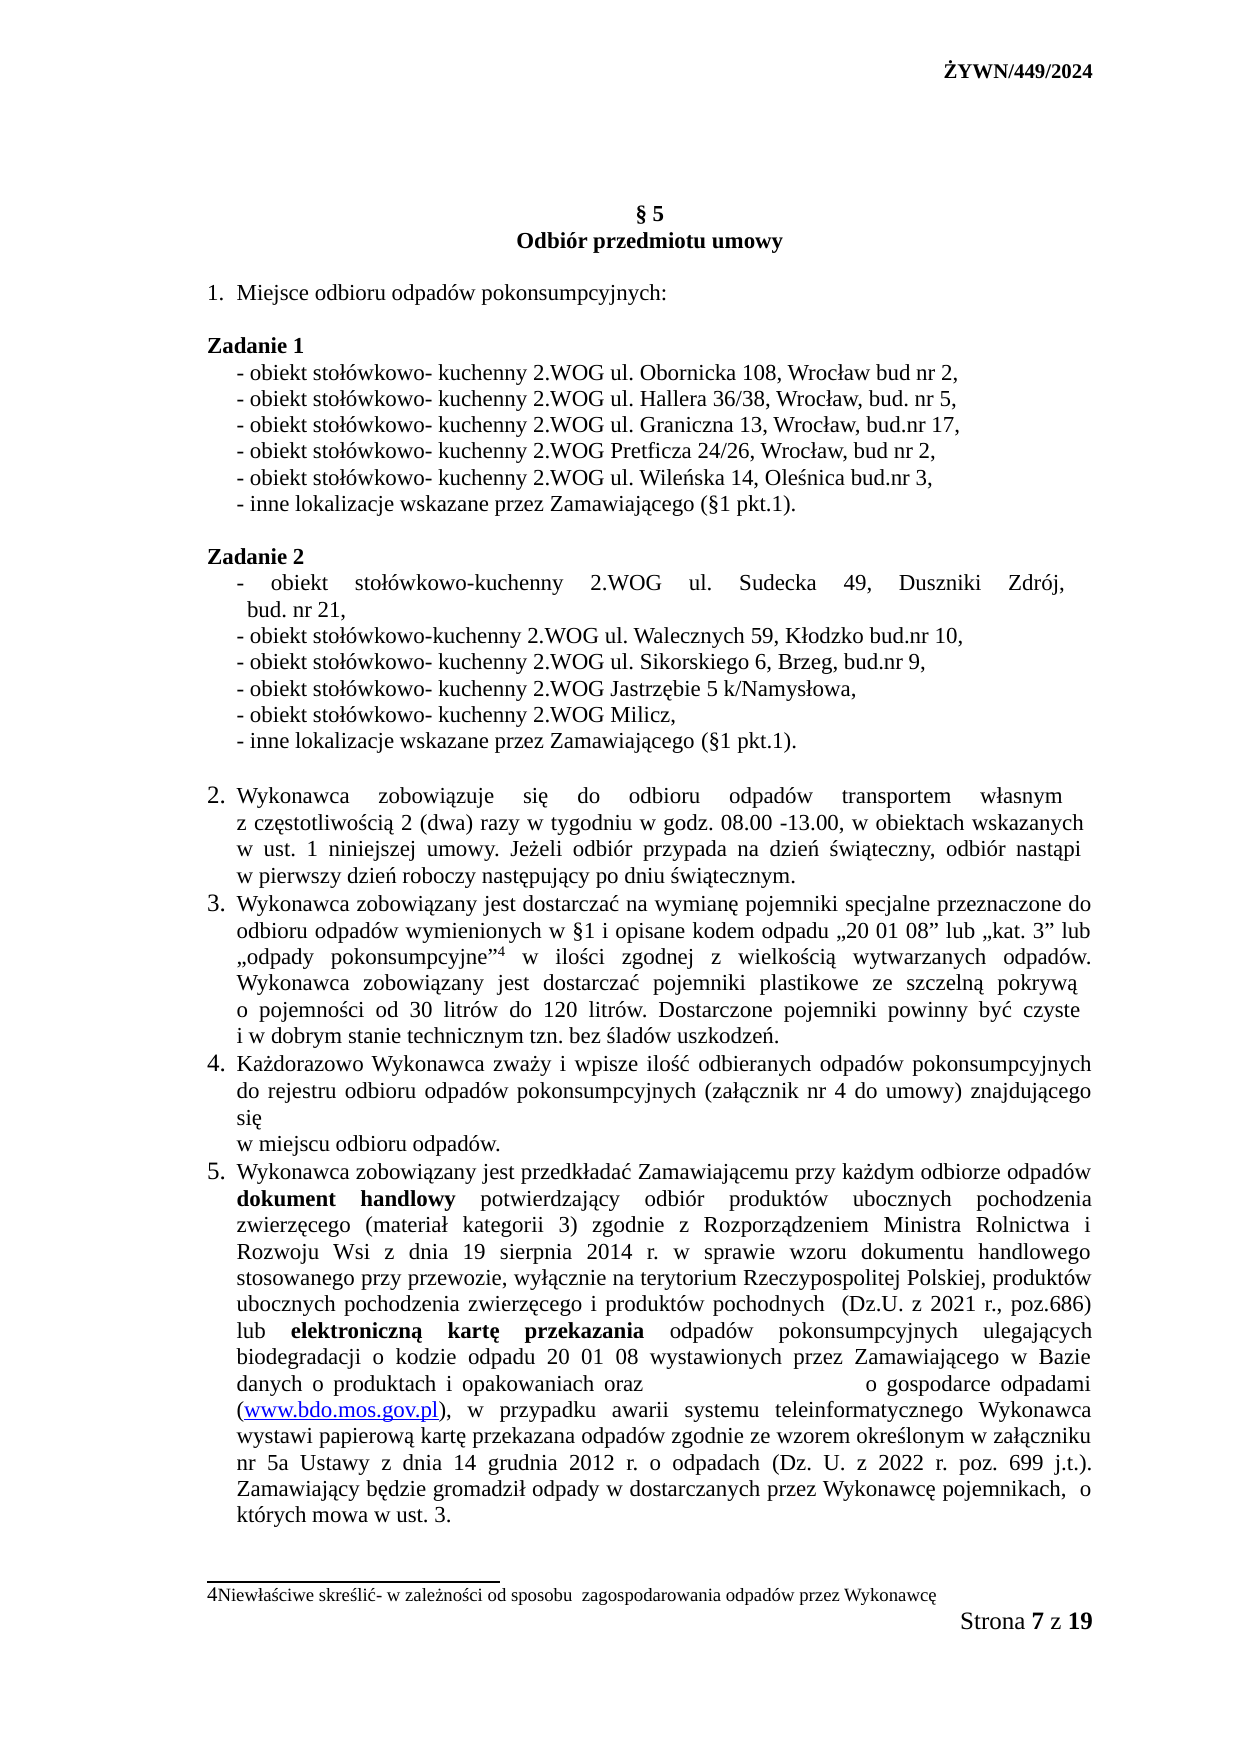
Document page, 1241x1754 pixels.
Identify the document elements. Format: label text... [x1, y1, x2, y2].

list Wykonawca zobowiązuje się do odbioru odpadów transportem własnym z częstotliwością 2 (dwa) razy w tygodniu w godz. 08.00 -13.00, w obiektach wskazanych w ust. 1 niniejszej umowy. Jeżeli odbiór przypada na dzień świąteczny, odbiór nastąpi w pierwszy dzień roboczy następujący po dniu świątecznym. [207, 780, 1092, 888]
text - obiekt stołówkowo- kuchenny 2.WOG Jastrzębie 5 k/Namysłowa, [207, 675, 1092, 701]
text - obiekt stołówkowo- kuchenny 2.WOG ul. Wileńska 14, Oleśnica bud.nr 3, [236, 464, 1092, 490]
text - obiekt stołówkowo- kuchenny 2.WOG ul. Hallera 36/38, Wrocław, bud. nr 5, [236, 385, 1092, 411]
text - obiekt stołówkowo-kuchenny 2.WOG ul. Sudecka 49, Duszniki Zdrój, bud. nr 21, [207, 569, 1092, 622]
text Zadanie 1 [207, 332, 1092, 358]
text - inne lokalizacje wskazane przez Zamawiającego (§1 pkt.1). [236, 490, 1092, 517]
list Miejsce odbioru odpadów pokonsumpcyjnych: [207, 279, 1092, 306]
text - obiekt stołówkowo- kuchenny 2.WOG ul. Obornicka 108, Wrocław bud nr 2, [222, 358, 1092, 385]
text § 5 [207, 200, 1092, 227]
text Odbiór przedmiotu umowy [207, 227, 1092, 253]
list Niewłaściwe skreślić- w zależności od sposobu zagospodarowania odpadów przez Wykonawcę [207, 1582, 1092, 1606]
text - obiekt stołówkowo- kuchenny 2.WOG ul. Sikorskiego 6, Brzeg, bud.nr 9, [207, 648, 1092, 675]
list Każdorazowo Wykonawca zważy i wpisze ilość odbieranych odpadów pokonsumpcyjnych do rejestru odbioru odpadów pokonsumpcyjnych (załącznik nr 4 do umowy) znajdującego się w miejscu odbioru odpadów. [207, 1048, 1092, 1156]
text Zadanie 2 [207, 543, 1092, 569]
text - inne lokalizacje wskazane przez Zamawiającego (§1 pkt.1). [207, 727, 1092, 754]
list Wykonawca zobowiązany jest przedkładać Zamawiającemu przy każdym odbiorze odpadów dokument handlowy potwierdzający odbiór produktów ubocznych pochodzenia zwierzęcego (materiał kategorii 3) zgodnie z Rozporządzeniem Ministra Rolnictwa i Rozwoju Wsi z dnia 19 sierpnia 2014 r. w sprawie wzoru dokumentu handlowego stosowanego przy przewozie, wyłącznie na terytorium Rzeczypospolitej Polskiej, produktów ubocznych pochodzenia zwierzęcego i produktów pochodnych (Dz.U. z 2021 r., poz.686) lub elektroniczną kartę przekazania odpadów pokonsumpcyjnych ulegających biodegradacji o kodzie odpadu 20 01 08 wystawionych przez Zamawiającego w Bazie danych o produktach i opakowaniach oraz o gospodarce odpadami (www.bdo.mos.gov.pl), w przypadku awarii systemu teleinformatycznego Wykonawca wystawi papierową kartę przekazana odpadów zgodnie ze wzorem określonym w załączniku nr 5a Ustawy z dnia 14 grudnia 2012 r. o odpadach (Dz. U. z 2022 r. poz. 699 j.t.). Zamawiający będzie gromadził odpady w dostarczanych przez Wykonawcę pojemnikach, o których mowa w ust. 3. [207, 1156, 1092, 1528]
text - obiekt stołówkowo- kuchenny 2.WOG Milicz, [207, 701, 1092, 727]
list Wykonawca zobowiązany jest dostarczać na wymianę pojemniki specjalne przeznaczone do odbioru odpadów wymienionych w §1 i opisane kodem odpadu „20 01 08” lub „kat. 3” lub „odpady pokonsumpcyjne” w ilości zgodnej z wielkością wytwarzanych odpadów. Wykonawca zobowiązany jest dostarczać pojemniki plastikowe ze szczelną pokrywą o pojemności od 30 litrów do 120 litrów. Dostarczone pojemniki powinny być czyste i w dobrym stanie technicznym tzn. bez śladów uszkodzeń. [207, 888, 1092, 1048]
text - obiekt stołówkowo- kuchenny 2.WOG ul. Graniczna 13, Wrocław, bud.nr 17, [236, 411, 1092, 438]
text - obiekt stołówkowo- kuchenny 2.WOG Pretficza 24/26, Wrocław, bud nr 2, [236, 438, 1092, 464]
text - obiekt stołówkowo-kuchenny 2.WOG ul. Walecznych 59, Kłodzko bud.nr 10, [207, 622, 1092, 648]
